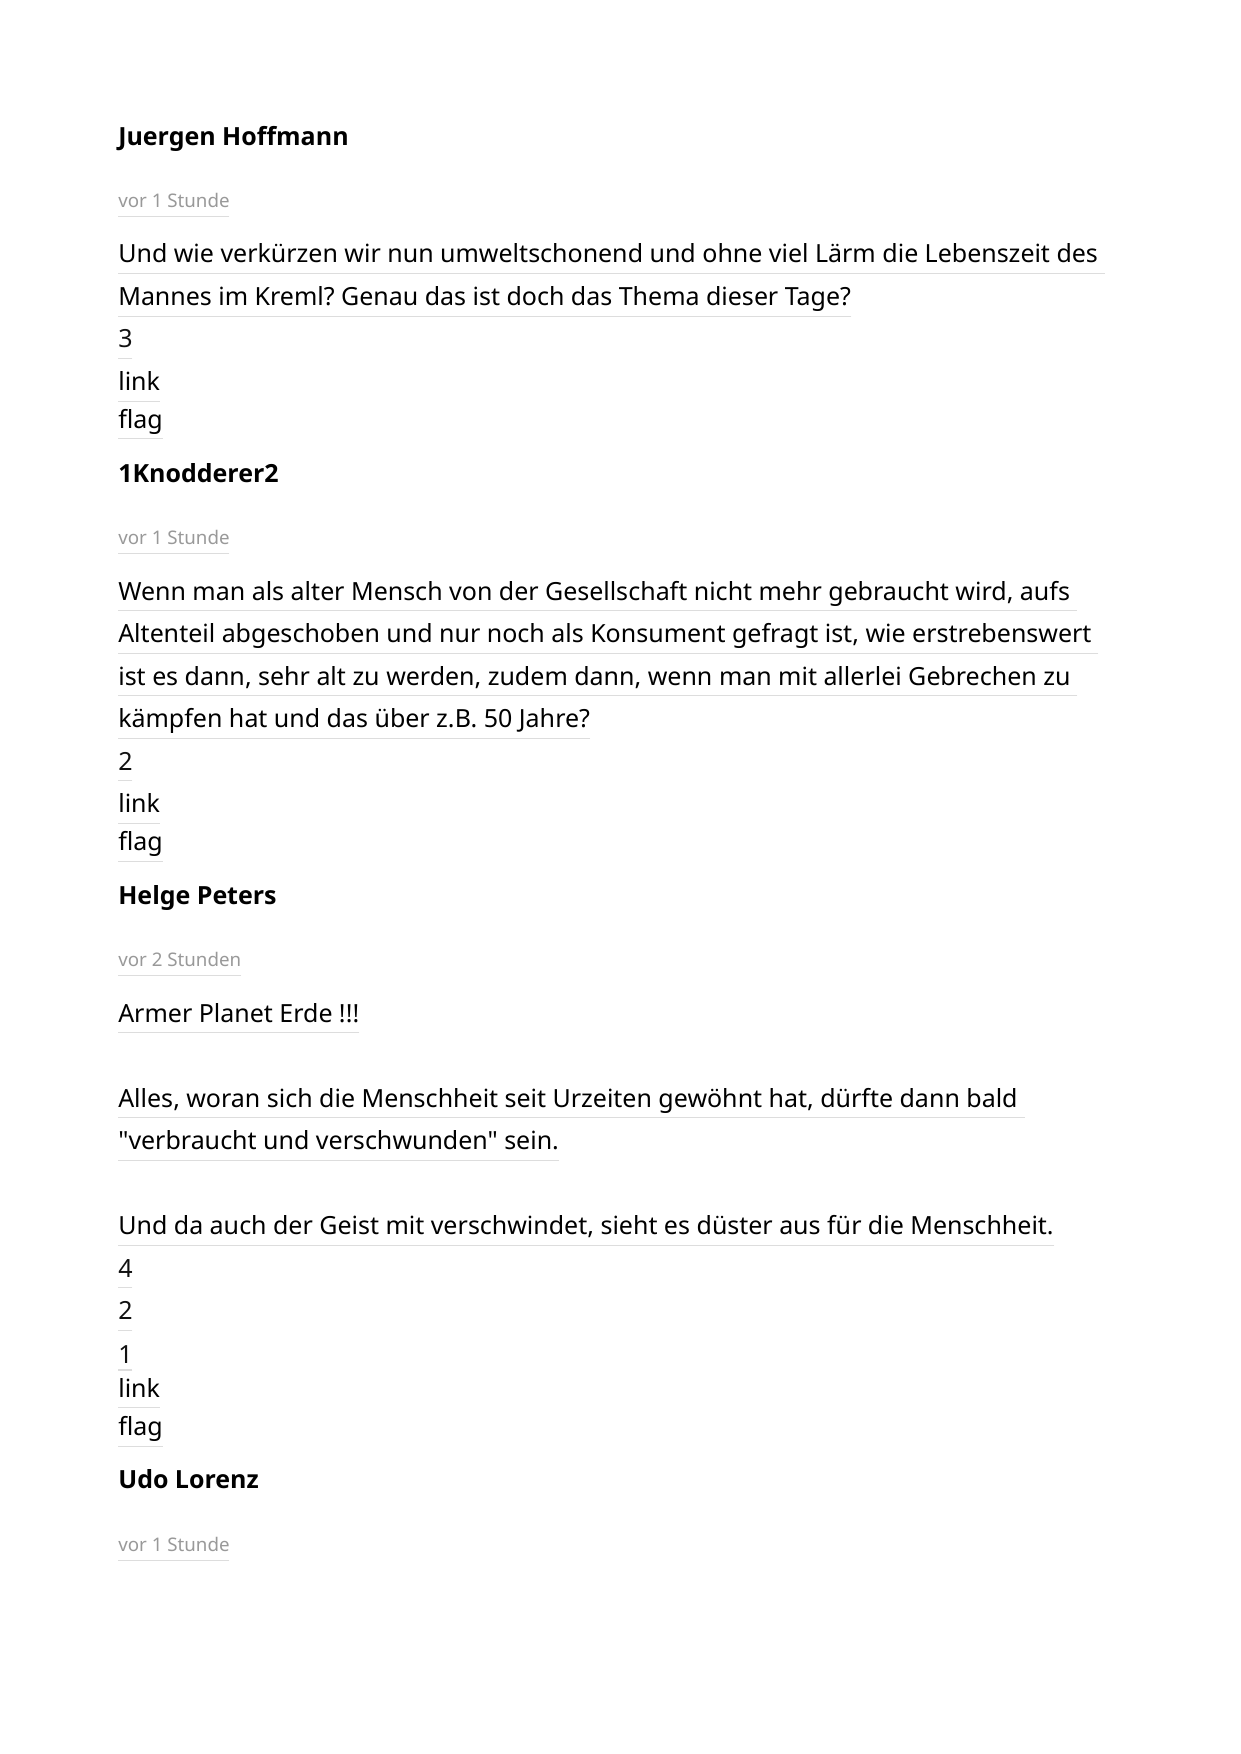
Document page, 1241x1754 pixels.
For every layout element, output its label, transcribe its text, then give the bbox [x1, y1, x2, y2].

text 1Knodderer2 [118, 455, 1122, 489]
text vor 2 Stunden [118, 947, 1117, 976]
text 1 [118, 1335, 1122, 1371]
text flag [118, 402, 1122, 439]
text Helge Peters [118, 877, 1122, 911]
text 2 [118, 743, 1122, 781]
text 2 [118, 1293, 1122, 1331]
text link [118, 786, 1122, 824]
text 4 [118, 1250, 1122, 1288]
text Udo Lorenz [118, 1462, 1122, 1496]
text vor 1 Stunde [118, 187, 1117, 217]
text link [118, 1371, 1122, 1408]
text vor 1 Stunde [118, 524, 1117, 554]
text Juergen Hoffmann [118, 118, 1122, 152]
text flag [118, 824, 1122, 862]
text 3 [118, 321, 1122, 359]
text link [118, 363, 1122, 402]
text flag [118, 1408, 1122, 1447]
text Und wie verkürzen wir nun umweltschonend und ohne viel Lärm die Lebenszeit des Mannes im Kreml? Genau das ist doch das Thema dieser Tage? [118, 236, 1122, 317]
text Wenn man als alter Mensch von der Gesellschaft nicht mehr gebraucht wird, aufs Altenteil abgeschoben und nur noch als Konsument gefragt ist, wie erstrebenswert ist es dann, sehr alt zu werden, zudem dann, wenn man mit allerlei Gebrechen zu kämpfen hat und das über z.B. 50 Jahre? [118, 573, 1122, 739]
text vor 1 Stunde [118, 1532, 1117, 1561]
text Armer Planet Erde !!! Alles, woran sich die Menschheit seit Urzeiten gewöhnt hat, dürfte dann bald "verbraucht und verschwunden" sein. Und da auch der Geist mit verschwindet, sieht es düster aus für die Menschheit. [118, 995, 1122, 1246]
